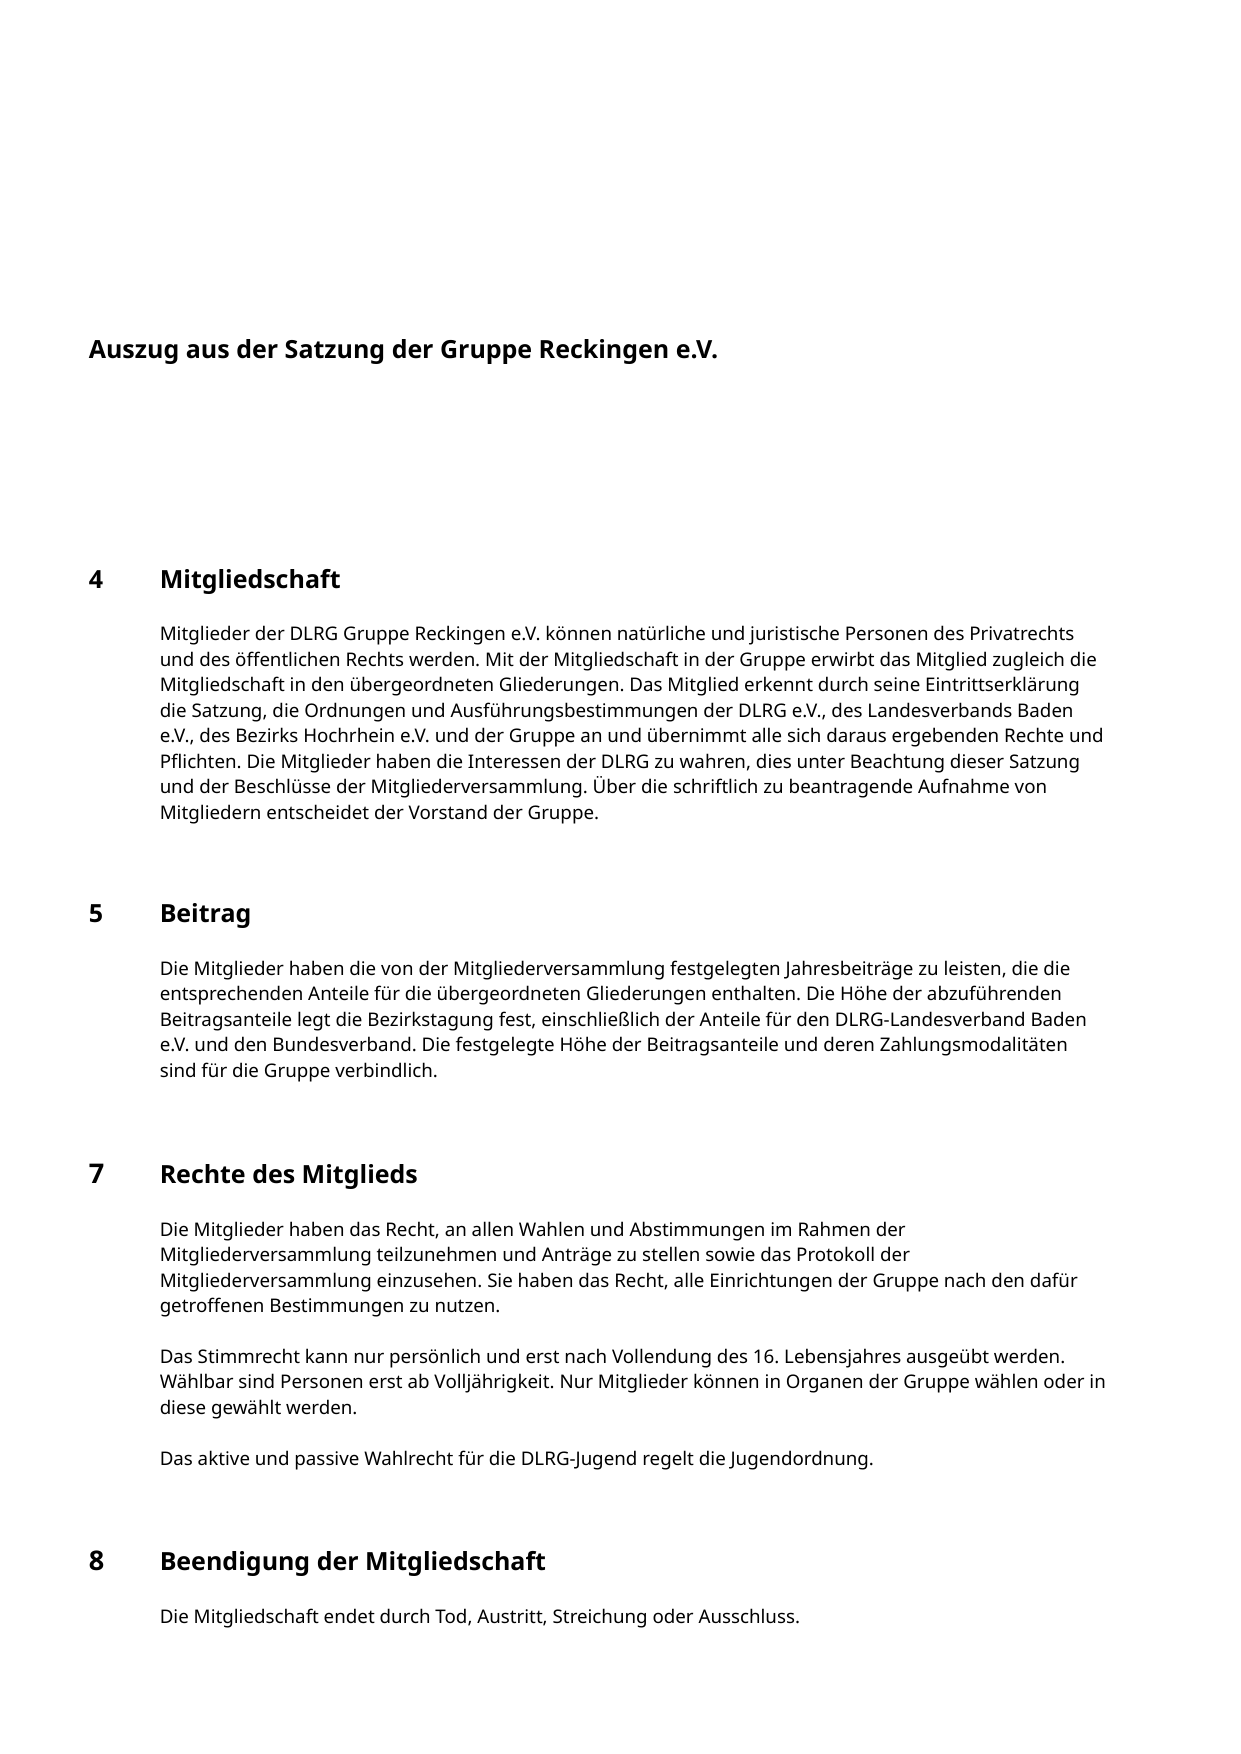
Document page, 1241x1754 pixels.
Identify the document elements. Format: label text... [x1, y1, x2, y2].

subtitle Die Mitglieder haben die von der Mitgliederversammlung festgelegten Jahresbeiträge zu leisten, die die entsprechenden Anteile für die übergeordneten Gliederungen enthalten. Die Höhe der abzuführenden Beitragsanteile legt die Bezirkstagung fest, einschließlich der Anteile für den DLRG-Landesverband Baden e.V. und den Bundesverband. Die festgelegte Höhe der Beitragsanteile und deren Zahlungsmodalitäten sind für die Gruppe verbindlich. [159, 955, 1107, 1083]
subtitle Das aktive und passive Wahlrecht für die DLRG-Jugend regelt die Jugendordnung. [159, 1445, 1107, 1470]
subtitle Mitglieder der DLRG Gruppe Reckingen e.V. können natürliche und juristische Personen des Privatrechts und des öffentlichen Rechts werden. Mit der Mitgliedschaft in der Gruppe erwirbt das Mitglied zugleich die Mitgliedschaft in den übergeordneten Gliederungen. Das Mitglied erkennt durch seine Eintrittserklärung die Satzung, die Ordnungen und Ausführungsbestimmungen der DLRG e.V., des Landesverbands Baden e.V., des Bezirks Hochrhein e.V. und der Gruppe an und übernimmt alle sich daraus ergebenden Rechte und Pflichten. Die Mitglieder haben die Interessen der DLRG zu wahren, dies unter Beachtung dieser Satzung und der Beschlüsse der Mitgliederversammlung. Über die schriftlich zu beantragende Aufnahme von Mitgliedern entscheidet der Vorstand der Gruppe. [159, 620, 1107, 824]
subtitle Das Stimmrecht kann nur persönlich und erst nach Vollendung des 16. Lebensjahres ausgeübt werden. Wählbar sind Personen erst ab Volljährigkeit. Nur Mitglieder können in Organen der Gruppe wählen oder in diese gewählt werden. [159, 1343, 1107, 1420]
subtitle Die Mitglieder haben das Recht, an allen Wahlen und Abstimmungen im Rahmen der Mitgliederversammlung teilzunehmen und Anträge zu stellen sowie das Protokoll der Mitgliederversammlung einzusehen. Sie haben das Recht, alle Einrichtungen der Gruppe nach den dafür getroffenen Bestimmungen zu nutzen. [159, 1216, 1107, 1318]
subtitle 5 Beitrag [89, 896, 1107, 930]
subtitle 4 Mitgliedschaft [89, 561, 1107, 595]
subtitle Die Mitgliedschaft endet durch Tod, Austritt, Streichung oder Ausschluss. [159, 1604, 1107, 1629]
subtitle 7 Rechte des Mitglieds [89, 1154, 1107, 1191]
subtitle 8 Beendigung der Mitgliedschaft [89, 1542, 1107, 1579]
text Auszug aus der Satzung der Gruppe Reckingen e.V. [89, 332, 1107, 366]
